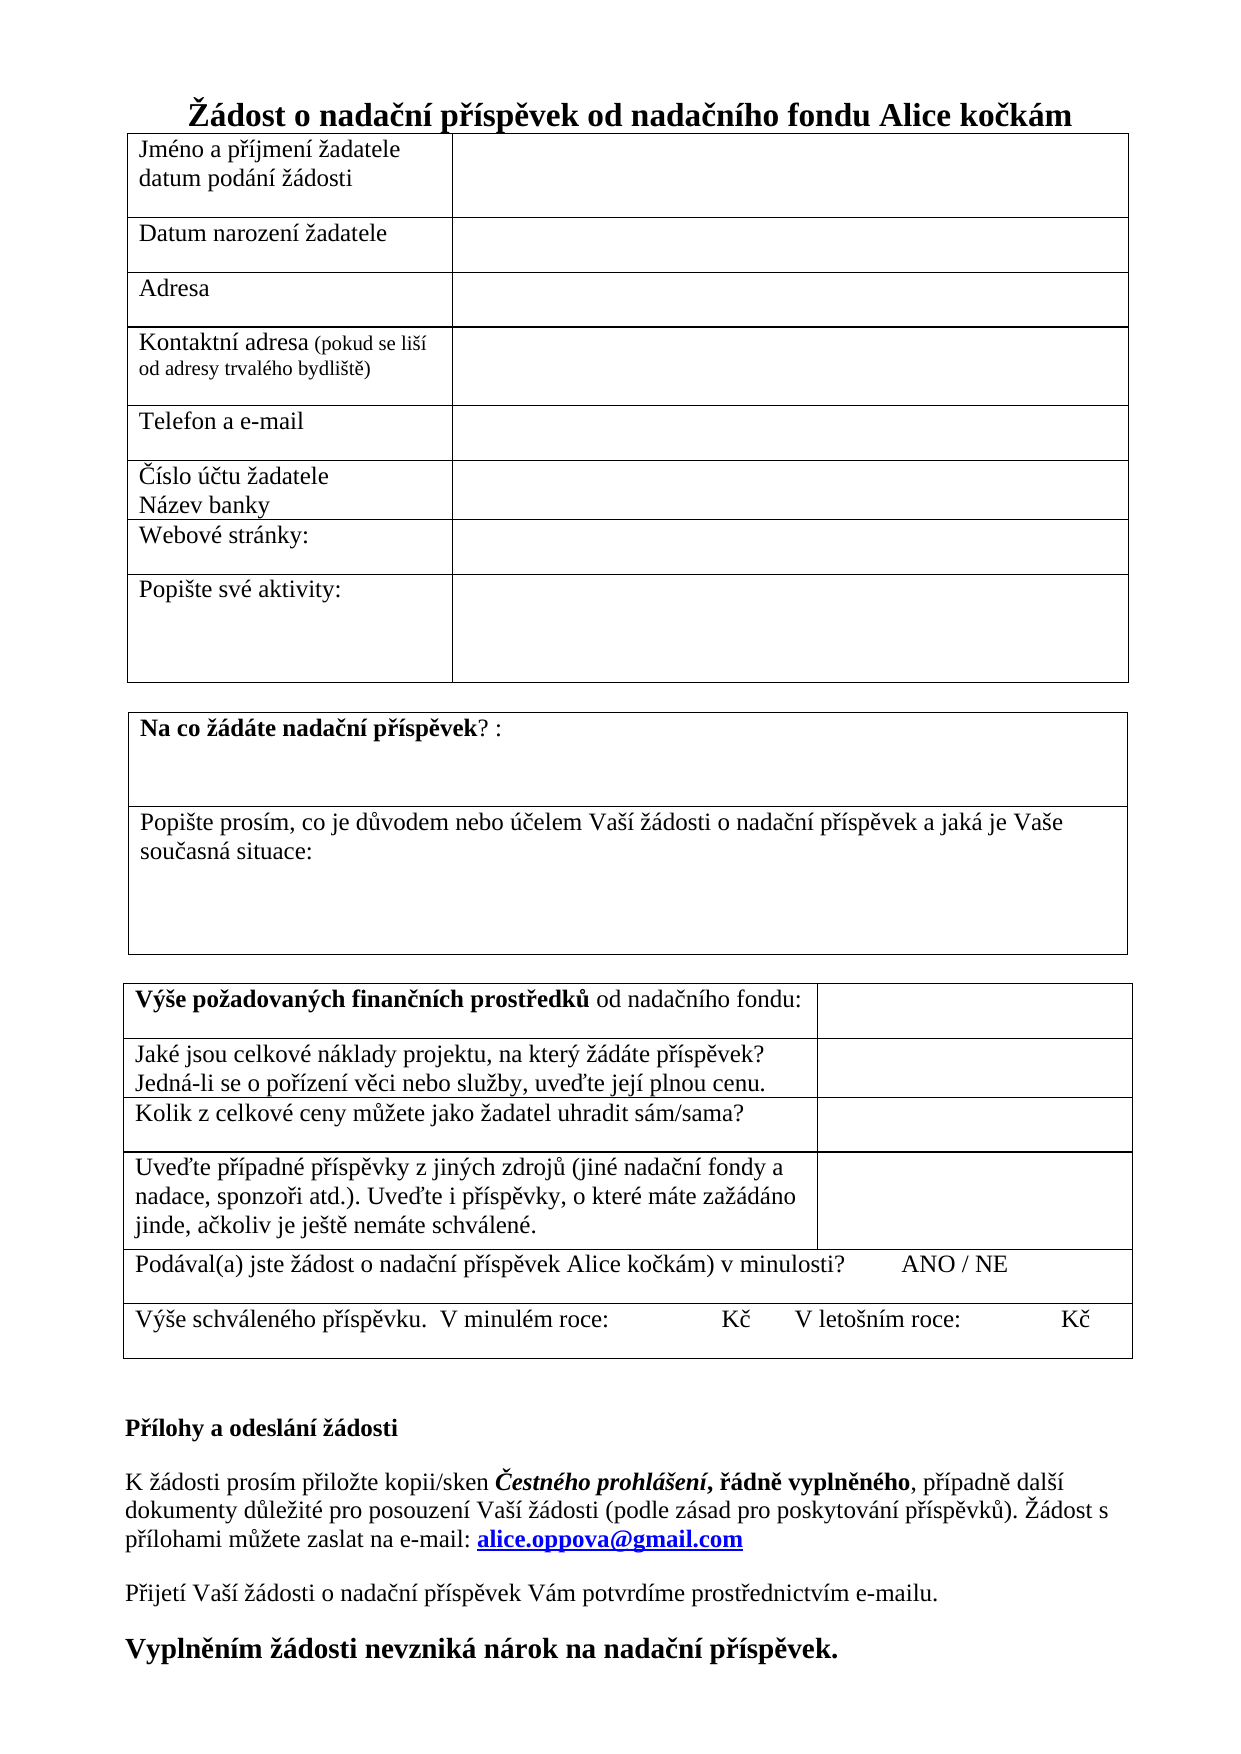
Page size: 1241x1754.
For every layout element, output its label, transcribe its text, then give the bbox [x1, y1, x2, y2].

text Žádost o nadační příspěvek od nadačního fondu Alice kočkám [125, 95, 1135, 133]
table_cell Kolik z celkové ceny můžete jako žadatel uhradit sám/sama? [124, 1098, 817, 1151]
table_cell [453, 520, 1128, 573]
table_cell Popište prosím, co je důvodem nebo účelem Vaší žádosti o nadační příspěvek a jaká je Vaše současná situace: [129, 807, 1127, 953]
table_cell Webové stránky: [128, 520, 452, 573]
table_cell [453, 273, 1128, 326]
table_header [453, 134, 1128, 217]
table_cell [453, 406, 1128, 460]
text Přijetí Vaší žádosti o nadační příspěvek Vám potvrdíme prostřednictvím e-mailu. [125, 1578, 1135, 1607]
table_header [818, 984, 1132, 1038]
table_cell Výše schváleného příspěvku. V minulém roce: Kč V letošním roce: Kč [124, 1304, 1132, 1358]
table_cell Číslo účtu žadatele Název banky [128, 461, 452, 519]
table_cell [818, 1098, 1132, 1151]
table_header Jméno a příjmení žadatele datum podání žádosti [128, 134, 452, 217]
table_cell [453, 461, 1128, 519]
text Přílohy a odeslání žádosti [125, 1413, 1135, 1442]
table_cell [818, 1153, 1132, 1248]
table_header Na co žádáte nadační příspěvek? : [129, 713, 1127, 806]
table_cell [453, 575, 1128, 682]
table_cell [453, 328, 1128, 405]
table_header Výše požadovaných finančních prostředků od nadačního fondu: [124, 984, 817, 1038]
table_cell Kontaktní adresa (pokud se liší od adresy trvalého bydliště) [128, 328, 452, 405]
table_cell [818, 1039, 1132, 1097]
table_cell [453, 218, 1128, 272]
table_cell Telefon a e-mail [128, 406, 452, 460]
text Vyplněním žádosti nevzniká nárok na nadační příspěvek. [125, 1632, 1135, 1665]
text K žádosti prosím přiložte kopii/sken Čestného prohlášení, řádně vyplněného, případně další dokumenty důležité pro posouzení Vaší žádosti (podle zásad pro poskytování příspěvků). Žádost s přílohami můžete zaslat na e-mail: alice.oppova@gmail.com [125, 1467, 1135, 1553]
table_cell Jaké jsou celkové náklady projektu, na který žádáte příspěvek? Jedná-li se o pořízení věci nebo služby, uveďte její plnou cenu. [124, 1039, 817, 1097]
table_cell Uveďte případné příspěvky z jiných zdrojů (jiné nadační fondy a nadace, sponzoři atd.). Uveďte i příspěvky, o které máte zažádáno jinde, ačkoliv je ještě nemáte schválené. [124, 1153, 817, 1248]
table_cell Podával(a) jste žádost o nadační příspěvek Alice kočkám) v minulosti? ANO / NE [124, 1250, 1132, 1303]
table_cell Adresa [128, 273, 452, 326]
table_cell Popište své aktivity: [128, 575, 452, 682]
table_cell Datum narození žadatele [128, 218, 452, 272]
